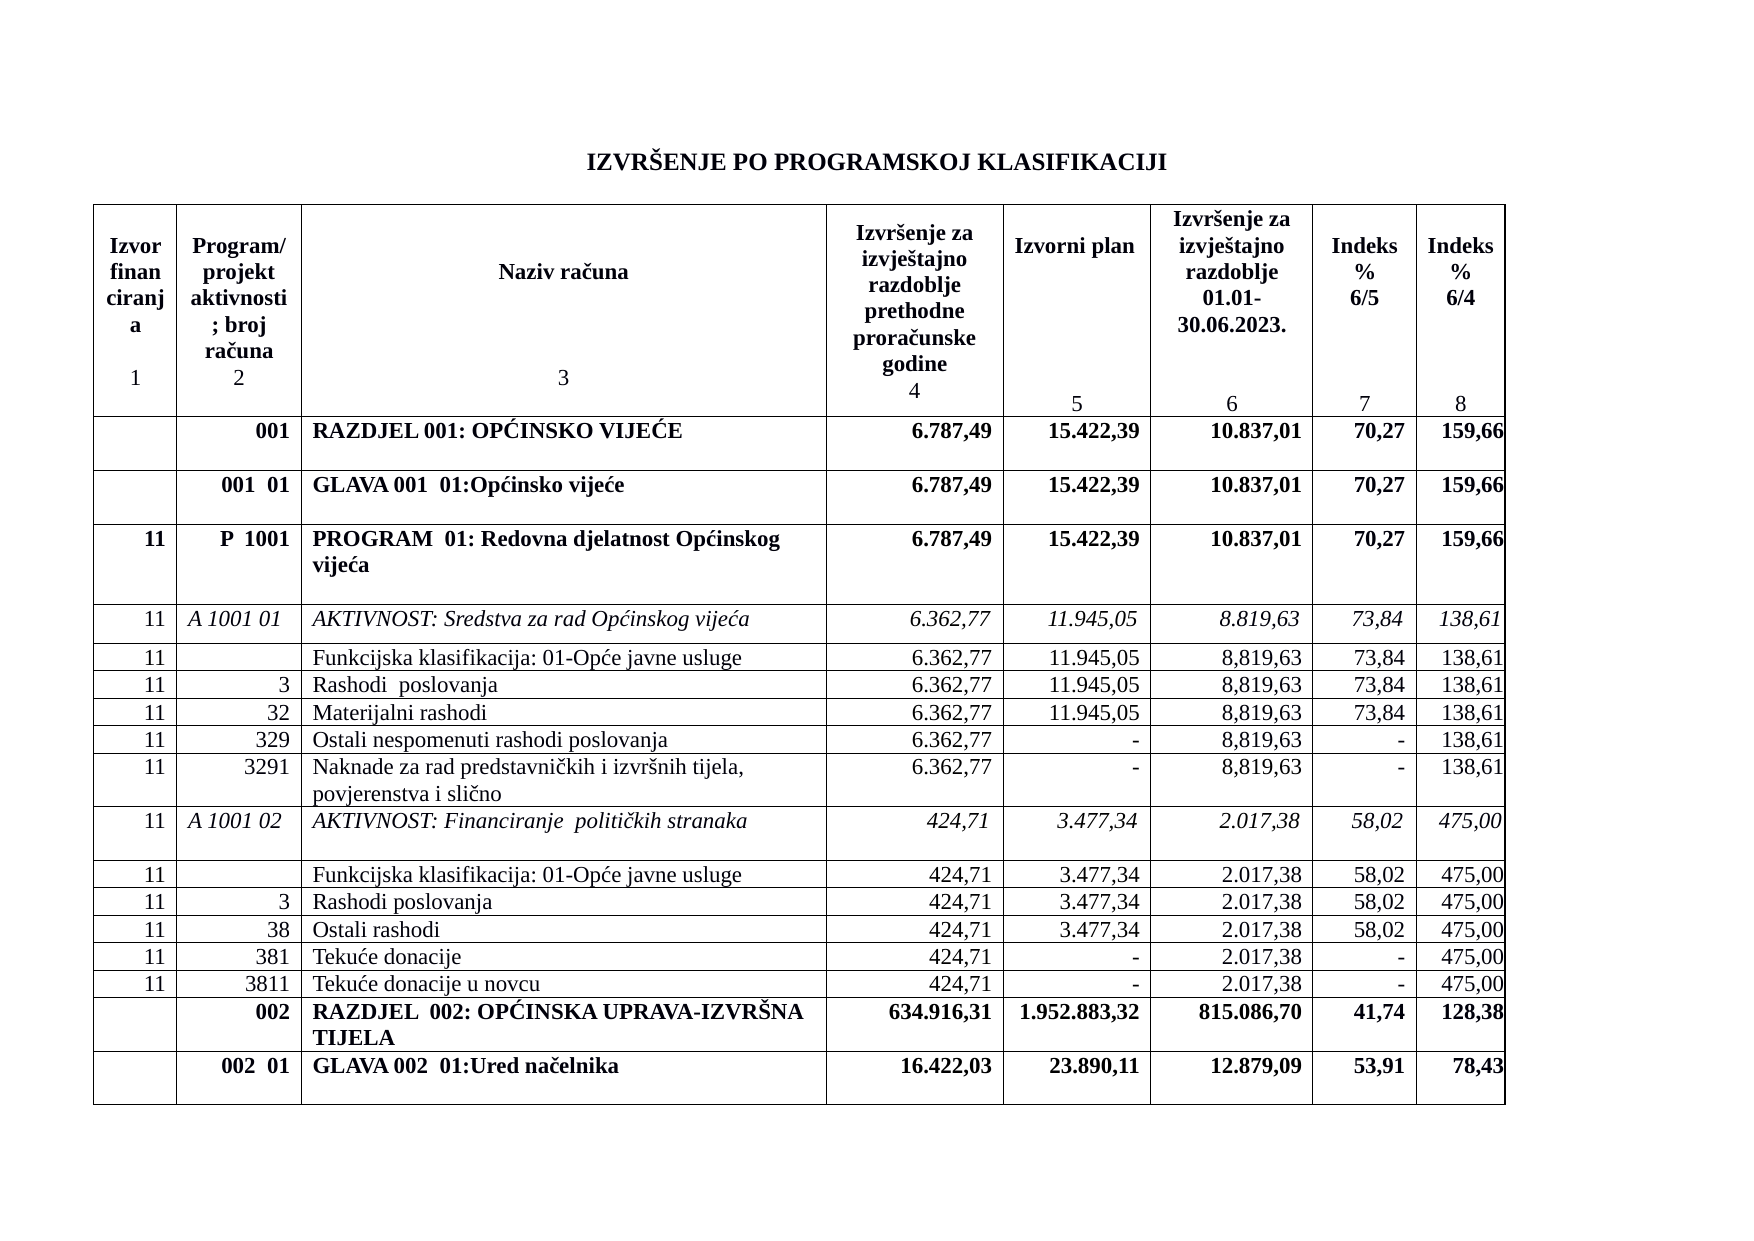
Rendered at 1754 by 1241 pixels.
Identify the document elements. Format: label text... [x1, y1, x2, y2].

table_cell 159,66 [1417, 417, 1504, 470]
table_cell 002 [177, 998, 301, 1051]
table_cell 8,819,63 [1151, 671, 1312, 698]
table_cell 11.945,05 [1004, 605, 1150, 643]
table_cell 381 [177, 943, 301, 969]
table_cell [94, 471, 176, 524]
table_cell RAZDJEL 001: OPĆINSKO VIJEĆE [302, 417, 826, 470]
table_cell 2.017,38 [1151, 943, 1312, 969]
table_cell AKTIVNOST: Sredstva za rad Općinskog vijeća [302, 605, 826, 643]
table_cell 11 [94, 888, 176, 915]
table_cell 8,819,63 [1151, 699, 1312, 725]
table_cell 2.017,38 [1151, 888, 1312, 915]
table_cell 138,61 [1417, 754, 1504, 806]
table_cell 8.819,63 [1151, 605, 1312, 643]
table_cell 11.945,05 [1004, 644, 1150, 670]
table_cell AKTIVNOST: Financiranje političkih stranaka [302, 807, 826, 860]
table_cell 424,71 [827, 943, 1003, 969]
table_cell Materijalni rashodi [302, 699, 826, 725]
table_cell 11.945,05 [1004, 671, 1150, 698]
table_cell 138,61 [1417, 671, 1504, 698]
table_cell P 1001 [177, 525, 301, 604]
table_cell GLAVA 002 01:Ured načelnika [302, 1052, 826, 1104]
table_cell Tekuće donacije u novcu [302, 971, 826, 997]
table_cell 10.837,01 [1151, 417, 1312, 470]
table_cell 58,02 [1313, 807, 1416, 860]
table_cell 475,00 [1417, 943, 1504, 969]
table_cell 12.879,09 [1151, 1052, 1312, 1104]
table_cell [177, 861, 301, 887]
table_cell 138,61 [1417, 644, 1504, 670]
table_cell 10.837,01 [1151, 471, 1312, 524]
table_cell 78,43 [1417, 1052, 1504, 1104]
table_cell 3.477,34 [1004, 861, 1150, 887]
table_cell 41,74 [1313, 998, 1416, 1051]
table_cell 73,84 [1313, 671, 1416, 698]
table_cell 475,00 [1417, 888, 1504, 915]
table_cell Tekuće donacije [302, 943, 826, 969]
table_cell 53,91 [1313, 1052, 1416, 1104]
table_cell Funkcijska klasifikacija: 01-Opće javne usluge [302, 861, 826, 887]
table_cell 424,71 [827, 861, 1003, 887]
table_cell 6.787,49 [827, 525, 1003, 604]
table_cell 11 [94, 943, 176, 969]
table_cell 11 [94, 699, 176, 725]
table_header Izvorni plan 5 [1004, 205, 1150, 416]
table_cell 424,71 [827, 888, 1003, 915]
table_cell 32 [177, 699, 301, 725]
table_cell - [1313, 971, 1416, 997]
table_cell 6.362,77 [827, 754, 1003, 806]
table_cell 6.362,77 [827, 671, 1003, 698]
table_cell 58,02 [1313, 861, 1416, 887]
text IZVRŠENJE PO PROGRAMSKOJ KLASIFIKACIJI [118, 147, 1636, 176]
table_cell 16.422,03 [827, 1052, 1003, 1104]
table_cell 3811 [177, 971, 301, 997]
table_header Naziv računa 3 [302, 205, 826, 416]
table_header Indeks % 6/5 7 [1313, 205, 1416, 416]
table_header Izvršenje za izvještajno razdoblje prethodne proračunske godine 4 [827, 205, 1003, 416]
table_cell 475,00 [1417, 971, 1504, 997]
table_cell 6.787,49 [827, 417, 1003, 470]
table_cell 11 [94, 754, 176, 806]
table_cell 329 [177, 726, 301, 752]
table_cell 11 [94, 916, 176, 942]
table_cell 3.477,34 [1004, 888, 1150, 915]
table_cell 11 [94, 644, 176, 670]
table_cell 11 [94, 525, 176, 604]
table_cell PROGRAM 01: Redovna djelatnost Općinskog vijeća [302, 525, 826, 604]
table_cell - [1004, 754, 1150, 806]
table_cell 58,02 [1313, 888, 1416, 915]
table_cell 159,66 [1417, 525, 1504, 604]
table_cell 2.017,38 [1151, 807, 1312, 860]
table_cell 11 [94, 861, 176, 887]
table_cell [177, 644, 301, 670]
table_cell Rashodi poslovanja [302, 888, 826, 915]
table_cell A 1001 01 [177, 605, 301, 643]
table_cell - [1004, 971, 1150, 997]
table_cell GLAVA 001 01:Općinsko vijeće [302, 471, 826, 524]
table_cell RAZDJEL 002: OPĆINSKA UPRAVA-IZVRŠNA TIJELA [302, 998, 826, 1051]
table_cell 38 [177, 916, 301, 942]
table_cell 70,27 [1313, 417, 1416, 470]
table_cell - [1313, 726, 1416, 752]
table_cell 475,00 [1417, 807, 1504, 860]
table_cell 2.017,38 [1151, 916, 1312, 942]
table_cell 8,819,63 [1151, 726, 1312, 752]
table_cell 70,27 [1313, 471, 1416, 524]
table_cell 159,66 [1417, 471, 1504, 524]
table_cell 128,38 [1417, 998, 1504, 1051]
table_cell 001 [177, 417, 301, 470]
table_cell 15.422,39 [1004, 525, 1150, 604]
table_cell 001 01 [177, 471, 301, 524]
table_cell 11 [94, 605, 176, 643]
table_cell 8,819,63 [1151, 754, 1312, 806]
table_cell Ostali rashodi [302, 916, 826, 942]
table_cell [94, 417, 176, 470]
table_cell 8,819,63 [1151, 644, 1312, 670]
table_cell 3291 [177, 754, 301, 806]
table_cell 634.916,31 [827, 998, 1003, 1051]
table_cell - [1004, 943, 1150, 969]
table_cell 11 [94, 971, 176, 997]
table_cell 424,71 [827, 971, 1003, 997]
table_cell Rashodi poslovanja [302, 671, 826, 698]
table_cell 138,61 [1417, 699, 1504, 725]
table_header Izvršenje za izvještajno razdoblje 01.01-30.06.2023. 6 [1151, 205, 1312, 416]
table_cell 58,02 [1313, 916, 1416, 942]
table_header Izvor financiranja 1 [94, 205, 176, 416]
table_header Indeks % 6/4 8 [1417, 205, 1504, 416]
table_cell 815.086,70 [1151, 998, 1312, 1051]
table_cell Naknade za rad predstavničkih i izvršnih tijela, povjerenstva i slično [302, 754, 826, 806]
table_cell 002 01 [177, 1052, 301, 1104]
table_cell 73,84 [1313, 644, 1416, 670]
table_cell 70,27 [1313, 525, 1416, 604]
table_cell 11 [94, 671, 176, 698]
table_cell 3.477,34 [1004, 807, 1150, 860]
table_cell 2.017,38 [1151, 971, 1312, 997]
table_cell 11 [94, 726, 176, 752]
table_cell 138,61 [1417, 605, 1504, 643]
table_cell 10.837,01 [1151, 525, 1312, 604]
table_cell [94, 998, 176, 1051]
table_cell 3.477,34 [1004, 916, 1150, 942]
table_cell 475,00 [1417, 861, 1504, 887]
table_cell 475,00 [1417, 916, 1504, 942]
table_cell - [1313, 754, 1416, 806]
table_cell 1.952.883,32 [1004, 998, 1150, 1051]
table_cell 73,84 [1313, 699, 1416, 725]
table_cell 15.422,39 [1004, 471, 1150, 524]
table_cell 11 [94, 807, 176, 860]
table_header Program/ projekt aktivnosti; broj računa 2 [177, 205, 301, 416]
table_cell 23.890,11 [1004, 1052, 1150, 1104]
table_cell 11.945,05 [1004, 699, 1150, 725]
table_cell 2.017,38 [1151, 861, 1312, 887]
table_cell - [1004, 726, 1150, 752]
table_cell 6.362,77 [827, 726, 1003, 752]
table_cell Ostali nespomenuti rashodi poslovanja [302, 726, 826, 752]
table_cell 73,84 [1313, 605, 1416, 643]
table_cell 424,71 [827, 807, 1003, 860]
table_cell 6.362,77 [827, 644, 1003, 670]
table_cell [94, 1052, 176, 1104]
table_cell 6.362,77 [827, 699, 1003, 725]
table_cell 138,61 [1417, 726, 1504, 752]
table_cell 3 [177, 671, 301, 698]
table_cell A 1001 02 [177, 807, 301, 860]
table_cell 15.422,39 [1004, 417, 1150, 470]
table_cell 424,71 [827, 916, 1003, 942]
table_cell - [1313, 943, 1416, 969]
table_cell 6.362,77 [827, 605, 1003, 643]
table_cell Funkcijska klasifikacija: 01-Opće javne usluge [302, 644, 826, 670]
table_cell 6.787,49 [827, 471, 1003, 524]
table_cell 3 [177, 888, 301, 915]
